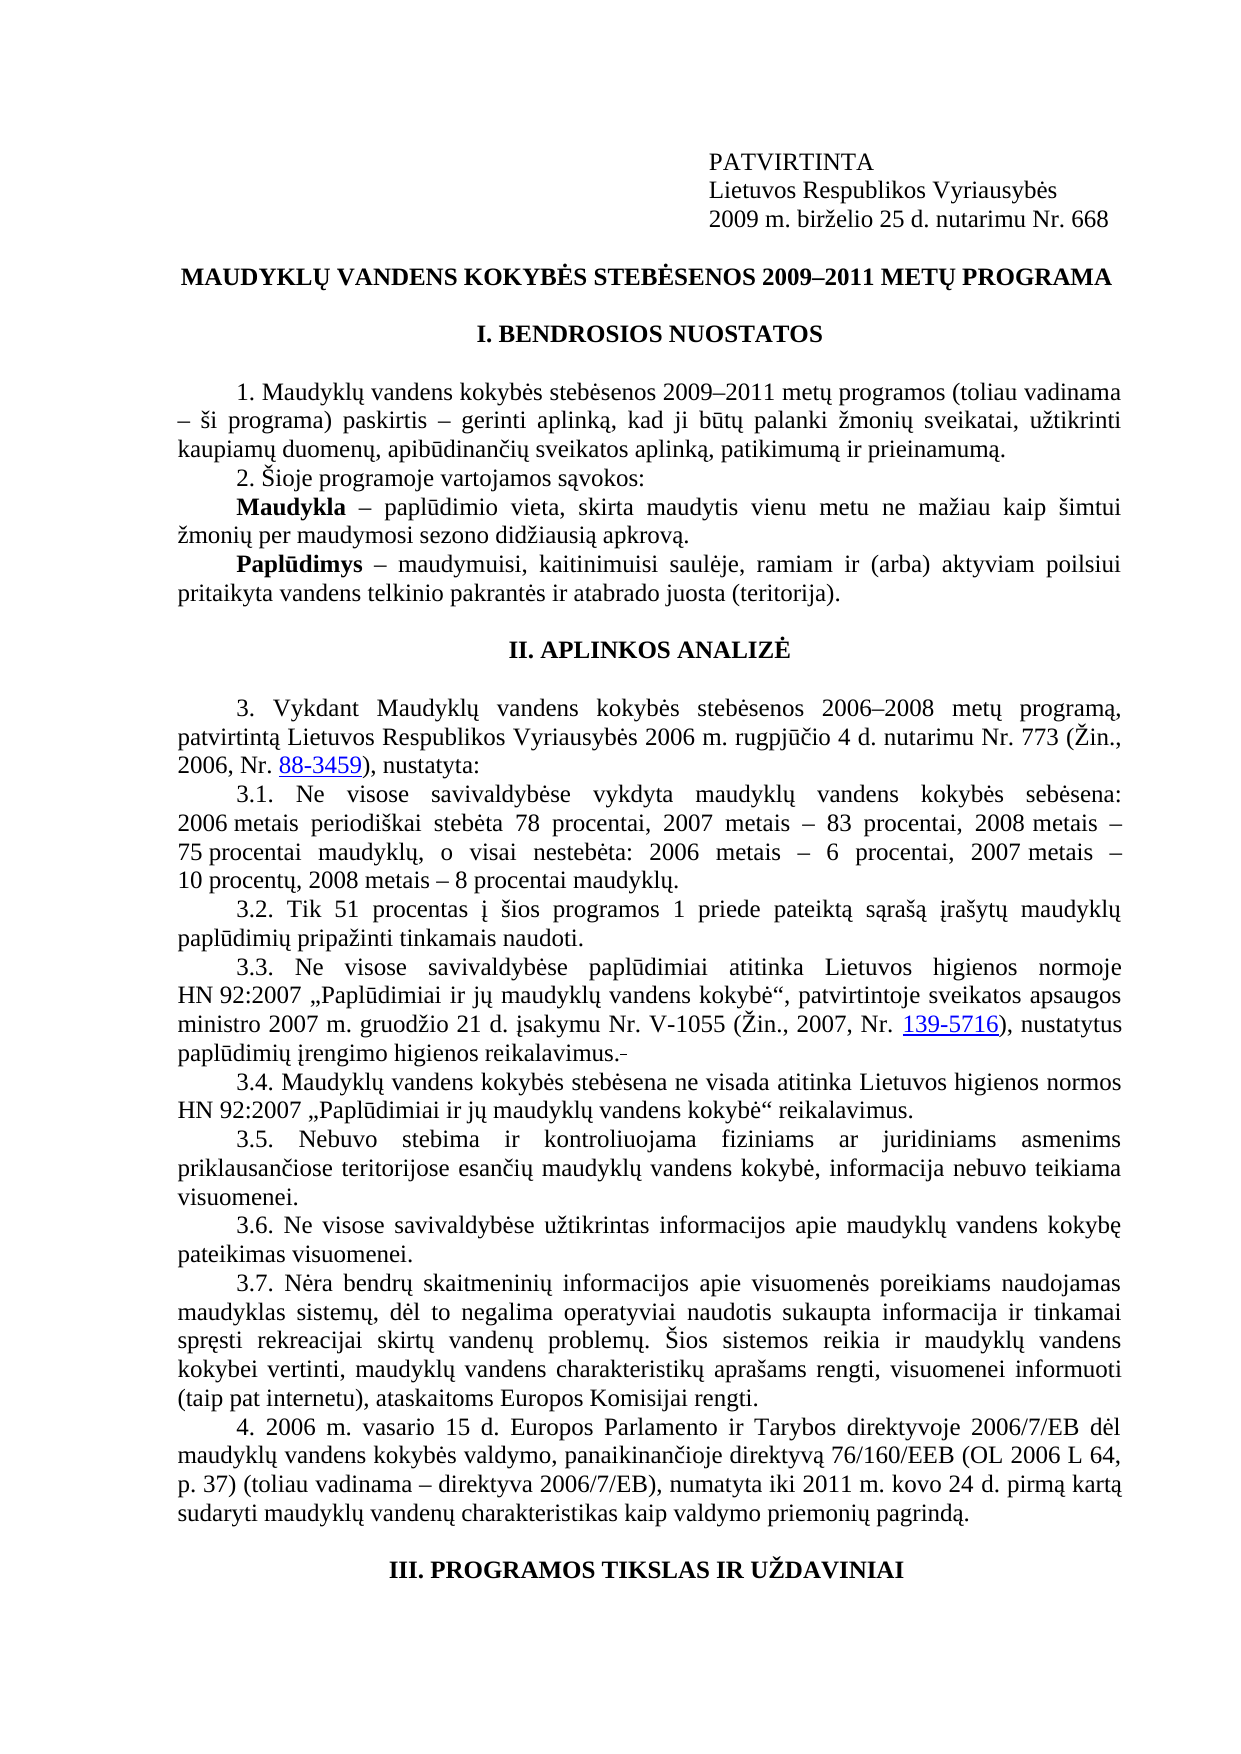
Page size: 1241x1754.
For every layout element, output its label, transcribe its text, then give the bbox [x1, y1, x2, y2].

text Lietuvos Respublikos Vyriausybės [177, 176, 1122, 204]
text MAUDYKLŲ VANDENS KOKYBĖS STEBĖSENOS 2009–2011 METŲ PROGRAMA [177, 262, 1122, 291]
text 2. Šioje programoje vartojamos sąvokos: [177, 463, 1122, 492]
text Paplūdimys – maudymuisi, kaitinimuisi saulėje, ramiam ir (arba) aktyviam poilsiui pritaikyta vandens telkinio pakrantės ir atabrado juosta (teritorija). [177, 549, 1122, 607]
text Patvirtinta [177, 147, 1122, 176]
text 3.4. Maudyklų vandens kokybės stebėsena ne visada atitinka Lietuvos higienos normos HN 92:2007 „Paplūdimiai ir jų maudyklų vandens kokybė“ reikalavimus. [177, 1067, 1122, 1124]
text III. PROGRAMOS TIKSLAS IR UŽDAVINIAI [177, 1556, 1122, 1584]
text 3.6. Ne visose savivaldybėse užtikrintas informacijos apie maudyklų vandens kokybę pateikimas visuomenei. [177, 1211, 1122, 1268]
text Maudykla – paplūdimio vieta, skirta maudytis vienu metu ne mažiau kaip šimtui žmonių per maudymosi sezono didžiausią apkrovą. [177, 492, 1122, 549]
text 3.7. Nėra bendrų skaitmeninių informacijos apie visuomenės poreikiams naudojamas maudyklas sistemų, dėl to negalima operatyviai naudotis sukaupta informacija ir tinkamai spręsti rekreacijai skirtų vandenų problemų. Šios sistemos reikia ir maudyklų vandens kokybei vertinti, maudyklų vandens charakteristikų aprašams rengti, visuomenei informuoti (taip pat internetu), ataskaitoms Europos Komisijai rengti. [177, 1268, 1122, 1412]
text 3.1. Ne visose savivaldybėse vykdyta maudyklų vandens kokybės sebėsena: 2006 metais periodiškai stebėta 78 procentai, 2007 metais – 83 procentai, 2008 metais – 75 procentai maudyklų, o visai nestebėta: 2006 metais – 6 procentai, 2007 metais – 10 procentų, 2008 metais – 8 procentai maudyklų. [177, 779, 1122, 894]
text 1. Maudyklų vandens kokybės stebėsenos 2009–2011 metų programos (toliau vadinama – ši programa) paskirtis – gerinti aplinką, kad ji būtų palanki žmonių sveikatai, užtikrinti kaupiamų duomenų, apibūdinančių sveikatos aplinką, patikimumą ir prieinamumą. [177, 377, 1122, 463]
text 3.3. Ne visose savivaldybėse paplūdimiai atitinka Lietuvos higienos normoje HN 92:2007 „Paplūdimiai ir jų maudyklų vandens kokybė“, patvirtintoje sveikatos apsaugos ministro 2007 m. gruodžio 21 d. įsakymu Nr. V-1055 (Žin., 2007, Nr. 139-5716), nustatytus paplūdimių įrengimo higienos reikalavimus. [177, 952, 1122, 1067]
text II. APLINKOS ANALIZĖ [177, 636, 1122, 664]
text 3. Vykdant Maudyklų vandens kokybės stebėsenos 2006–2008 metų programą, patvirtintą Lietuvos Respublikos Vyriausybės 2006 m. rugpjūčio 4 d. nutarimu Nr. 773 (Žin., 2006, Nr. 88-3459), nustatyta: [177, 693, 1122, 779]
text 3.5. Nebuvo stebima ir kontroliuojama fiziniams ar juridiniams asmenims priklausančiose teritorijose esančių maudyklų vandens kokybė, informacija nebuvo teikiama visuomenei. [177, 1124, 1122, 1211]
text 3.2. Tik 51 procentas į šios programos 1 priede pateiktą sąrašą įrašytų maudyklų paplūdimių pripažinti tinkamais naudoti. [177, 894, 1122, 952]
text I. BENDROSIOS NUOSTATOS [177, 319, 1122, 348]
text 4. 2006 m. vasario 15 d. Europos Parlamento ir Tarybos direktyvoje 2006/7/EB dėl maudyklų vandens kokybės valdymo, panaikinančioje direktyvą 76/160/EEB (OL 2006 L 64, p. 37) (toliau vadinama – direktyva 2006/7/EB), numatyta iki 2011 m. kovo 24 d. pirmą kartą sudaryti maudyklų vandenų charakteristikas kaip valdymo priemonių pagrindą. [177, 1412, 1122, 1527]
text 2009 m. birželio 25 d. nutarimu Nr. 668 [177, 204, 1122, 233]
